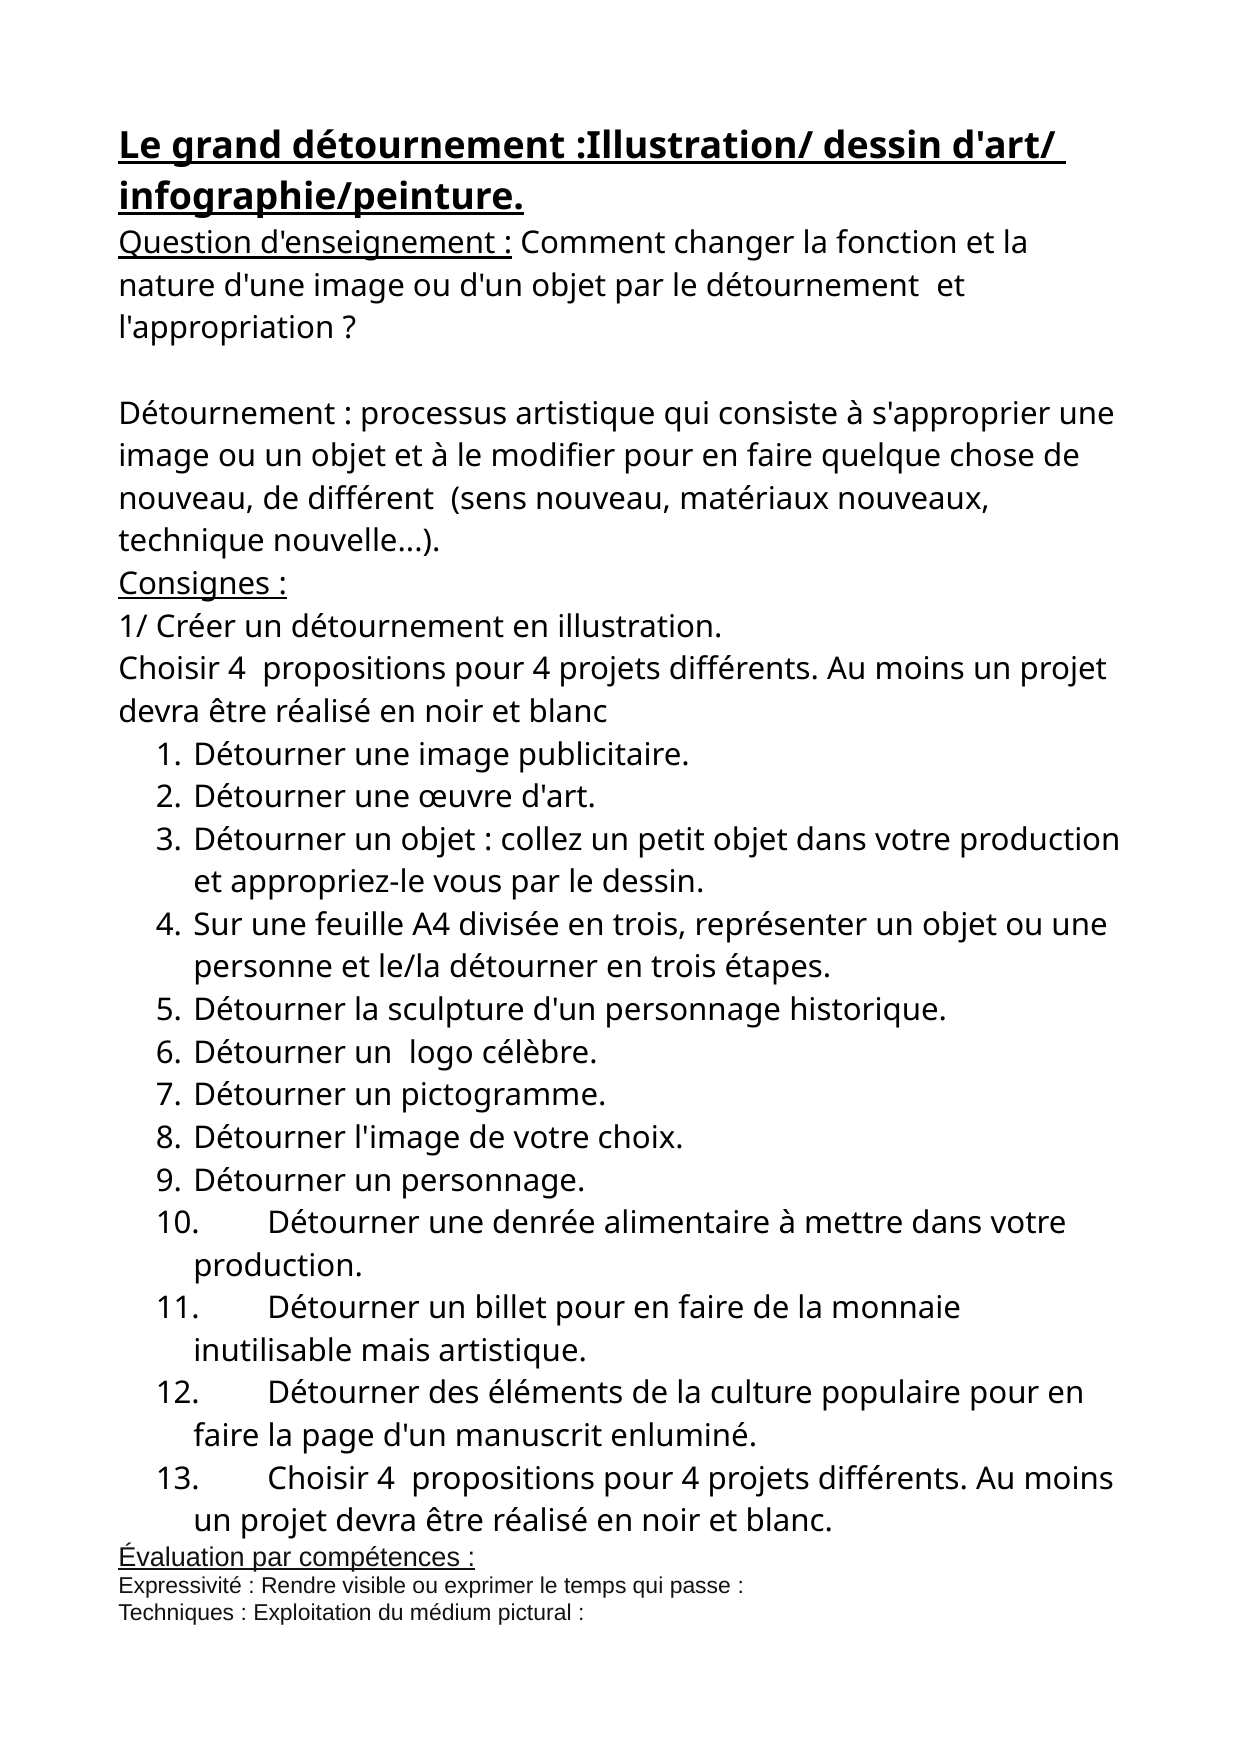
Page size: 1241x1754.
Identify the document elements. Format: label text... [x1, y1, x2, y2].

list Détourner une œuvre d'art. [156, 774, 1122, 817]
text Choisir 4 propositions pour 4 projets différents. Au moins un projet devra être réalisé en noir et blanc [118, 646, 1122, 731]
list Détourner la sculpture d'un personnage historique. [156, 987, 1122, 1030]
list Choisir 4 propositions pour 4 projets différents. Au moins un projet devra être réalisé en noir et blanc. [156, 1456, 1122, 1541]
list Techniques : Exploitation du médium pictural : [118, 1598, 1122, 1625]
list Détourner un billet pour en faire de la monnaie inutilisable mais artistique. [156, 1285, 1122, 1371]
list Détourner un personnage. [156, 1157, 1122, 1200]
text Le grand détournement :Illustration/ dessin d'art/ infographie/peinture. [118, 118, 1122, 220]
text Détournement : processus artistique qui consiste à s'approprier une image ou un objet et à le modifier pour en faire quelque chose de nouveau, de différent (sens nouveau, matériaux nouveaux, technique nouvelle...). [118, 391, 1122, 561]
list Détourner un logo célèbre. [156, 1030, 1122, 1072]
list Détourner une image publicitaire. [156, 731, 1122, 774]
list Détourner un objet : collez un petit objet dans votre production et appropriez-le vous par le dessin. [156, 817, 1122, 902]
list Détourner un pictogramme. [156, 1072, 1122, 1115]
text Consignes : [118, 561, 1122, 604]
list Détourner une denrée alimentaire à mettre dans votre production. [156, 1200, 1122, 1285]
list Expressivité : Rendre visible ou exprimer le temps qui passe : [118, 1572, 1122, 1598]
list Détourner des éléments de la culture populaire pour en faire la page d'un manuscrit enluminé. [156, 1371, 1122, 1456]
list Détourner l'image de votre choix. [156, 1115, 1122, 1157]
list Évaluation par compétences : [118, 1541, 1122, 1572]
text 1/ Créer un détournement en illustration. [118, 604, 1122, 646]
list Sur une feuille A4 divisée en trois, représenter un objet ou une personne et le/la détourner en trois étapes. [156, 902, 1122, 987]
text Question d'enseignement : Comment changer la fonction et la nature d'une image ou d'un objet par le détournement et l'appropriation ? [118, 220, 1122, 348]
